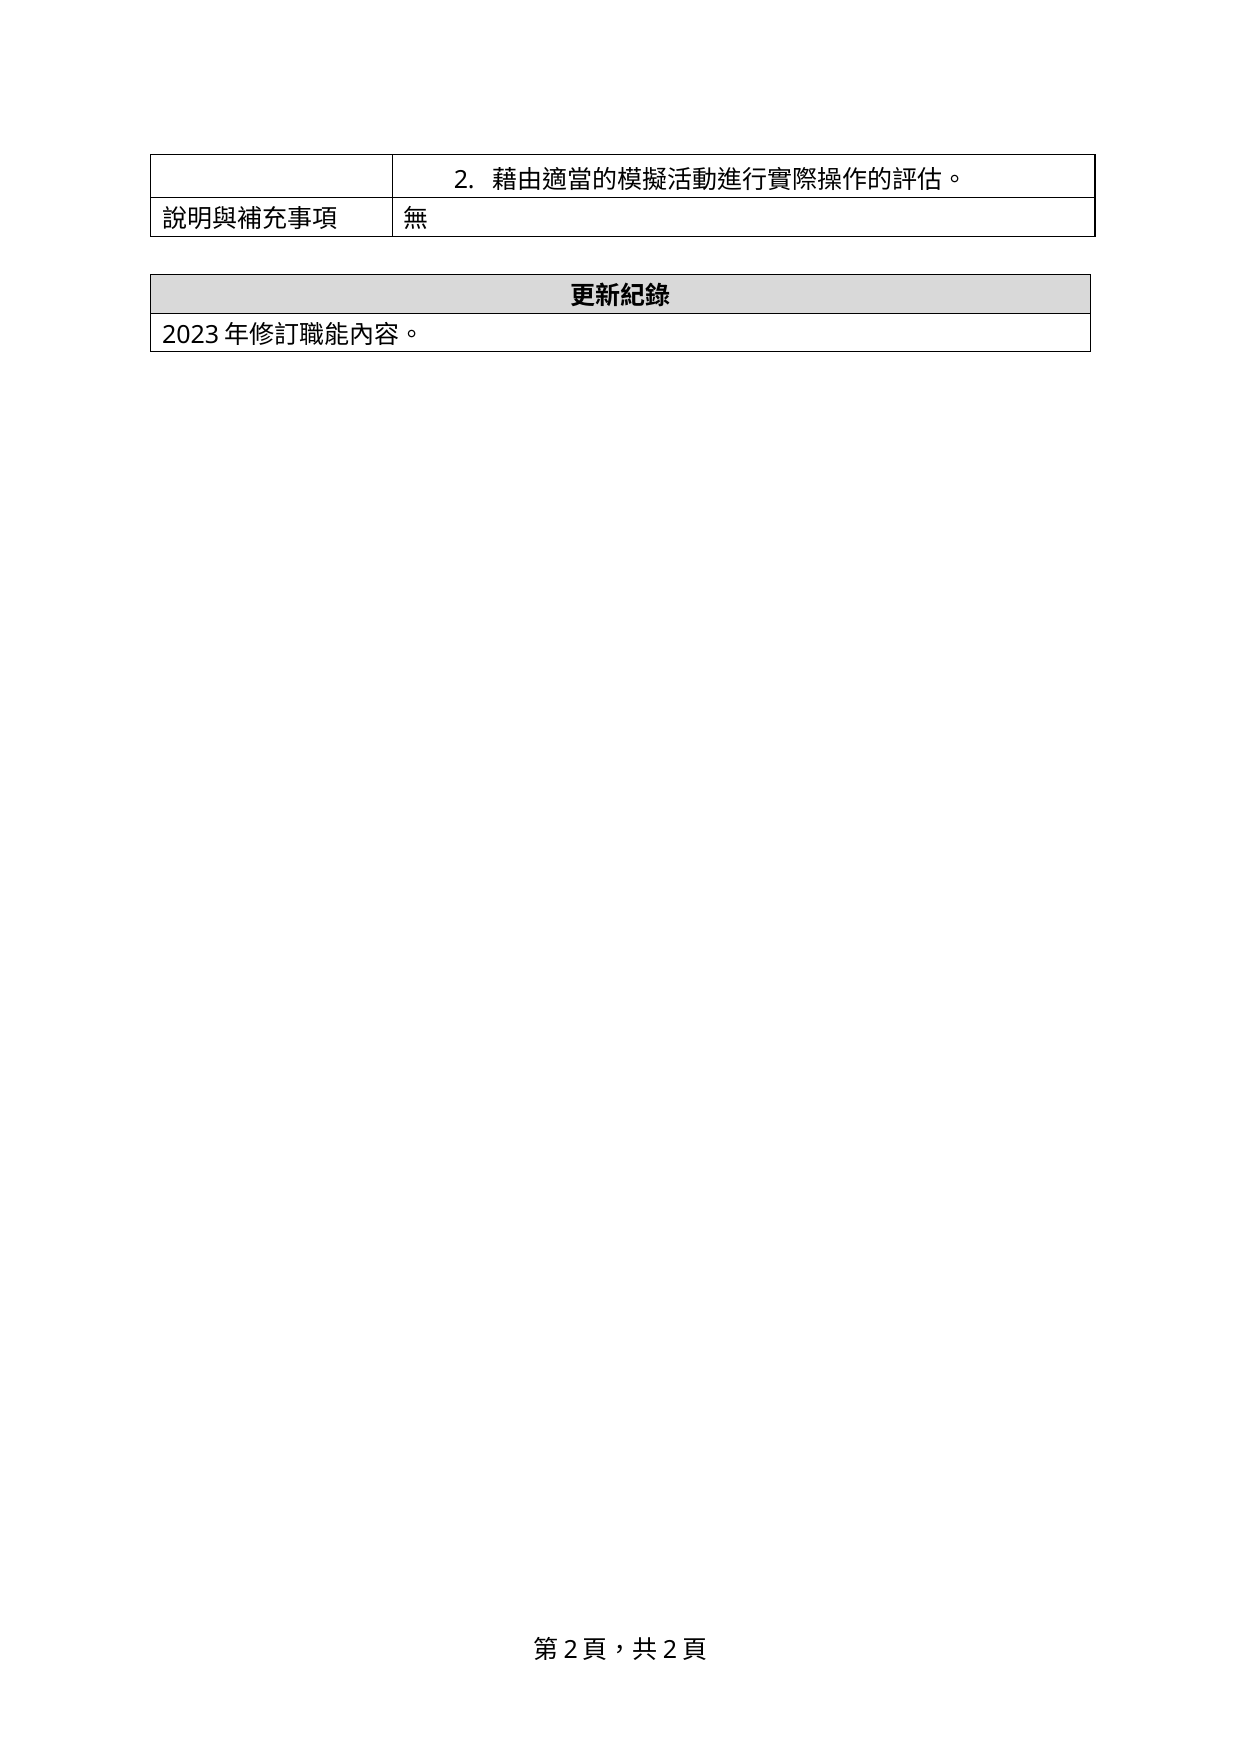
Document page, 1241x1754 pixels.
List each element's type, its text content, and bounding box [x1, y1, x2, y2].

table_cell 無 [393, 198, 1094, 236]
table_cell 評量證據 能具備相關知識和技能。 能瞭解相關法規和工作場域的程序。 評量情境與資源 適合之工作範圍。 在實際和模擬環境中取得相關且適合的材料、設備或文件，如工作場域程序、法規、工作守則和操作手冊等。 評量方法 藉由適當的書面或口頭測試進行知識的評估。 藉由適當的模擬活動進行實際操作的評估。 [393, 155, 1094, 197]
table_header 更新紀錄 [151, 275, 1090, 313]
table_cell 2023年修訂職能內容。 [151, 314, 1090, 351]
table_cell 說明與補充事項 [151, 198, 392, 236]
table_cell [151, 155, 392, 197]
